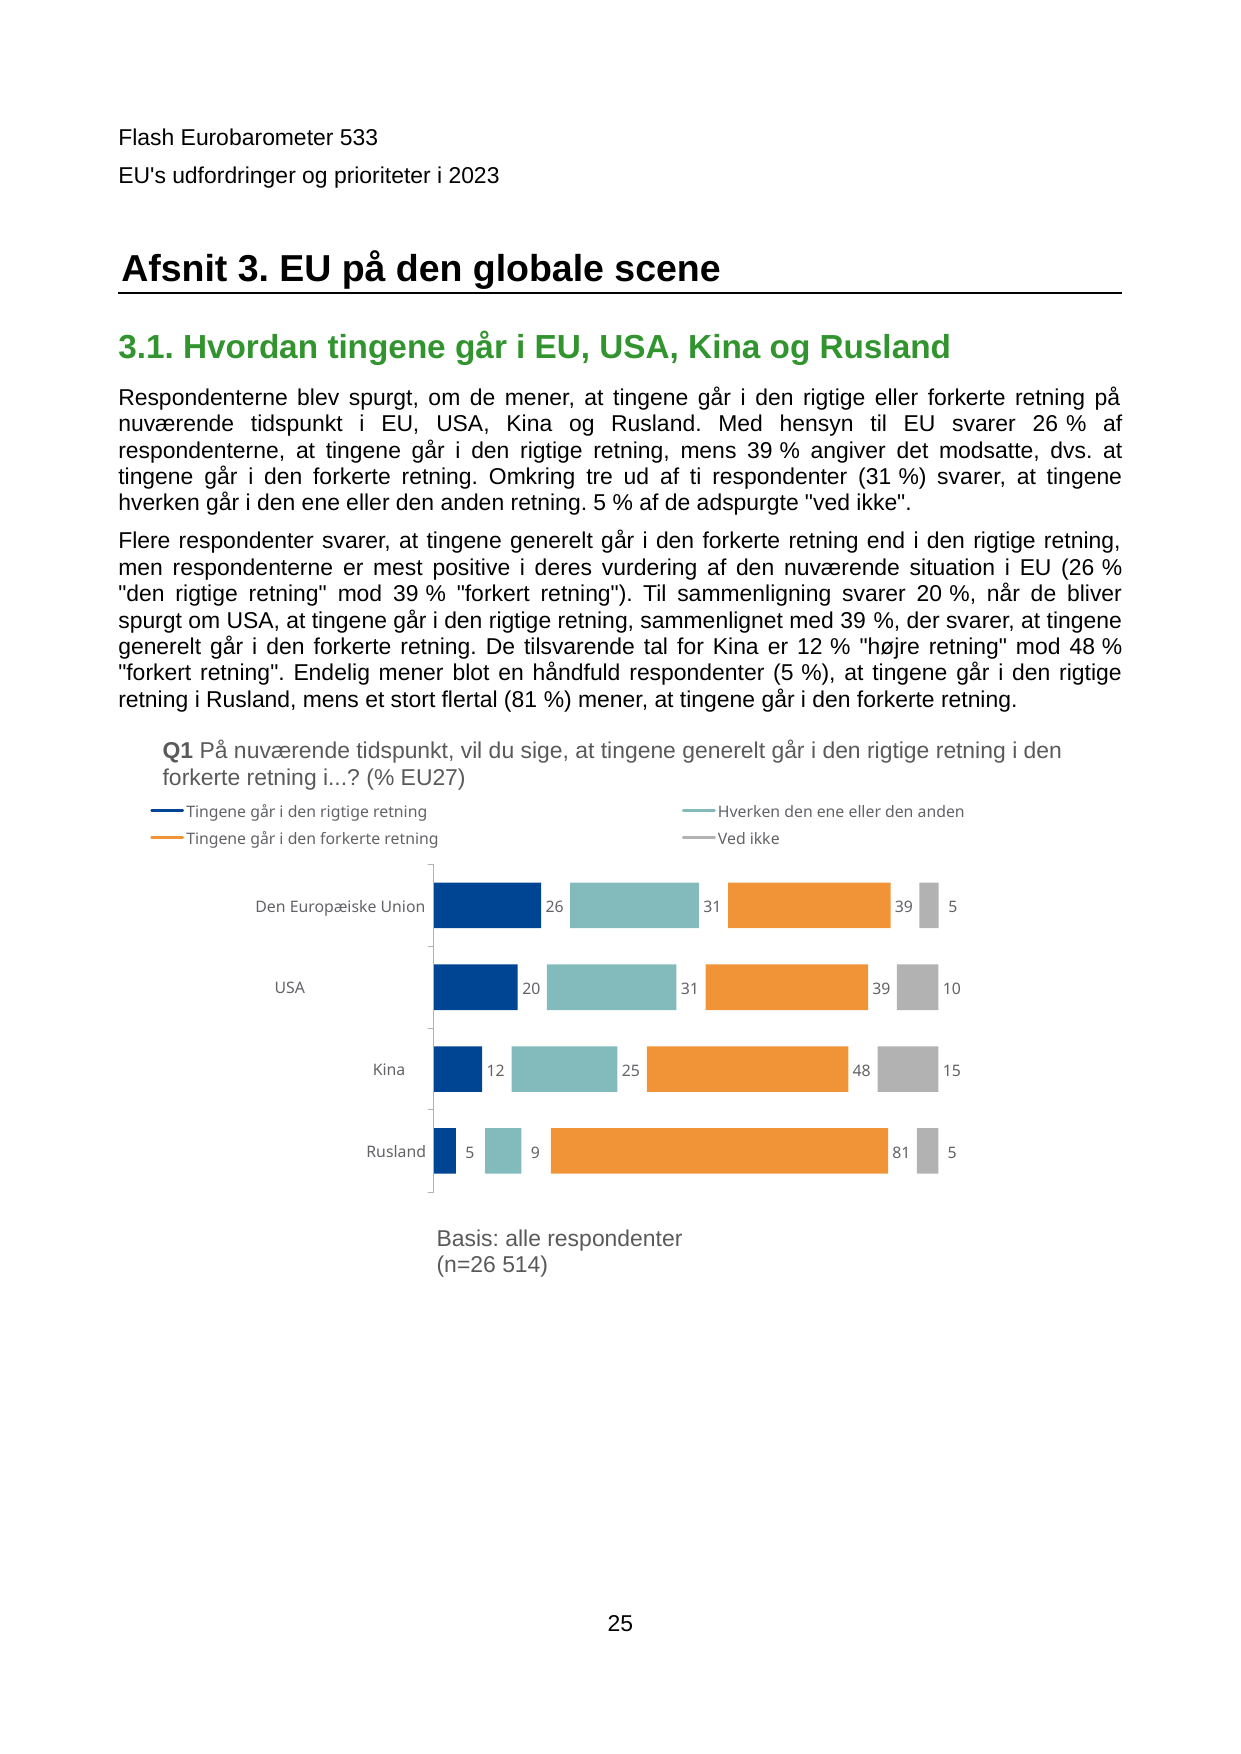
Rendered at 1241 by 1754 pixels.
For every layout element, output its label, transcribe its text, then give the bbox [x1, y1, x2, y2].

text Respondenterne blev spurgt, om de mener, at tingene går i den rigtige eller forkerte retning på nuværende tidspunkt i EU, USA, Kina og Rusland. Med hensyn til EU svarer 26 % af respondenterne, at tingene går i den rigtige retning, mens 39 % angiver det modsatte, dvs. at tingene går i den forkerte retning. Omkring tre ud af ti respondenter (31 %) svarer, at tingene hverken går i den ene eller den anden retning. 5 % af de adspurgte "ved ikke". [118, 384, 1122, 516]
text Flere respondenter svarer, at tingene generelt går i den forkerte retning end i den rigtige retning, men respondenterne er mest positive i deres vurdering af den nuværende situation i EU (26 % "den rigtige retning" mod 39 % "forkert retning"). Til sammenligning svarer 20 %, når de bliver spurgt om USA, at tingene går i den rigtige retning, sammenlignet med 39 %, der svarer, at tingene generelt går i den forkerte retning. De tilsvarende tal for Kina er 12 % "højre retning" mod 48 % "forkert retning". Endelig mener blot en håndfuld respondenter (5 %), at tingene går i den rigtige retning i Rusland, mens et stort flertal (81 %) mener, at tingene går i den forkerte retning. [118, 527, 1122, 712]
subtitle Afsnit 3. EU på den globale scene [118, 243, 1122, 292]
subtitle 3.1. Hvordan tingene går i EU, USA, Kina og Rusland [118, 327, 1122, 365]
